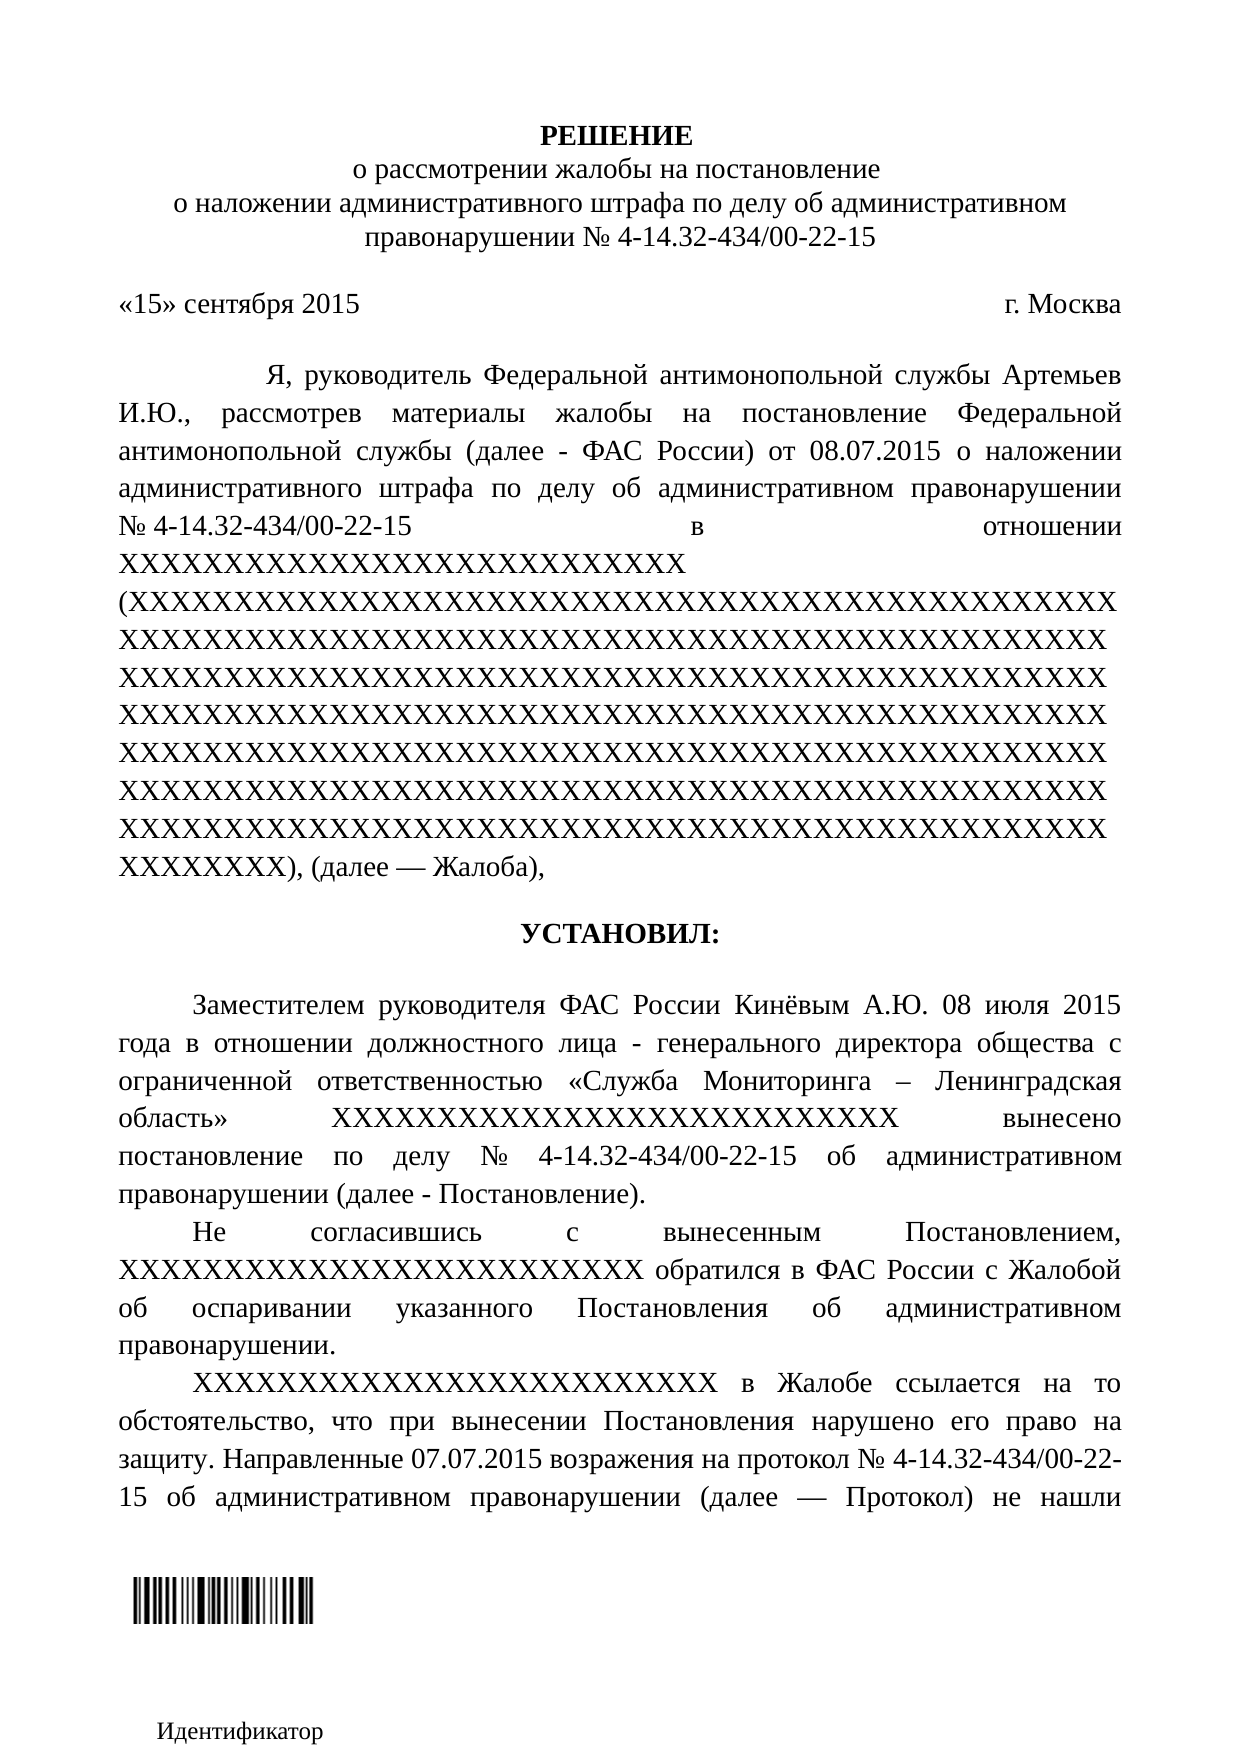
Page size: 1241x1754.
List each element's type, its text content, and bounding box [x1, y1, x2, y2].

text Не согласившись с вынесенным Постановлением, XXXXXXXXXXXXXXXXXXXXXXXXX обратился в ФАС России с Жалобой об оспаривании указанного Постановления об административном правонарушении. [118, 1210, 1122, 1361]
text УСТАНОВИЛ: [118, 916, 1122, 949]
text «15» сентября 2015 г. Москва [118, 286, 1122, 319]
text Заместителем руководителя ФАС России Кинёвым А.Ю. 08 июля 2015 года в отношении должностного лица - генерального директора общества с ограниченной ответственностью «Служба Мониторинга – Ленинградская область» XXXXXXXXXXXXXXXXXXXXXXXXXXX вынесено постановление по делу № 4-14.32-434/00-22-15 об административном правонарушении (далее - Постановление). [118, 983, 1122, 1210]
text РЕШЕНИЕ [118, 118, 1122, 152]
text Я, руководитель Федеральной антимонопольной службы Артемьев И.Ю., рассмотрев материалы жалобы на постановление Федеральной антимонопольной службы (далее - ФАС России) от 08.07.2015 о наложении административного штрафа по делу об административном правонарушении № 4-14.32-434/00-22-15 в отношении XXXXXXXXXXXXXXXXXXXXXXXXXXX (XXXXXXXXXXXXXXXXXXXXXXXXXXXXXXXXXXXXXXXXXXXXXXXXXXXXXXXXXXXXXXXXXXXXXXXXXXXXXXXXXXXXXXXXXXXXXXXXXXXXXXXXXXXXXXXXXXXXXXXXXXXXXXXXXXXXXXXXXXXXXXXXXXXXXXXXXXXXXXXXXXXXXXXXXXXXXXXXXXXXXXXXXXXXXXXXXXXXXXXXXXXXXXXXXXXXXXXXXXXXXXXXXXXXXXXXXXXXXXXXXXXXXXXXXXXXXXXXXXXXXXXXXXXXXXXXXXXXXXXXXXXXXXXXXXXXXXXXXXXXXXXXXXXXXXXXXXXXXXXXXXXXXXXXXXXXXXXXX), (далее — Жалоба), [118, 353, 1122, 882]
text о наложении административного штрафа по делу об административном правонарушении № 4-14.32-434/00-22-15 [118, 185, 1122, 252]
text XXXXXXXXXXXXXXXXXXXXXXXXX в Жалобе ссылается на то обстоятельство, что при вынесении Постановления нарушено его право на защиту. Направленные 07.07.2015 возражения на протокол № 4-14.32-434/00-22-15 об административном правонарушении (далее — Протокол) не нашли [118, 1361, 1122, 1512]
text о рассмотрении жалобы на постановление [118, 152, 1122, 185]
picture [118, 1577, 331, 1624]
